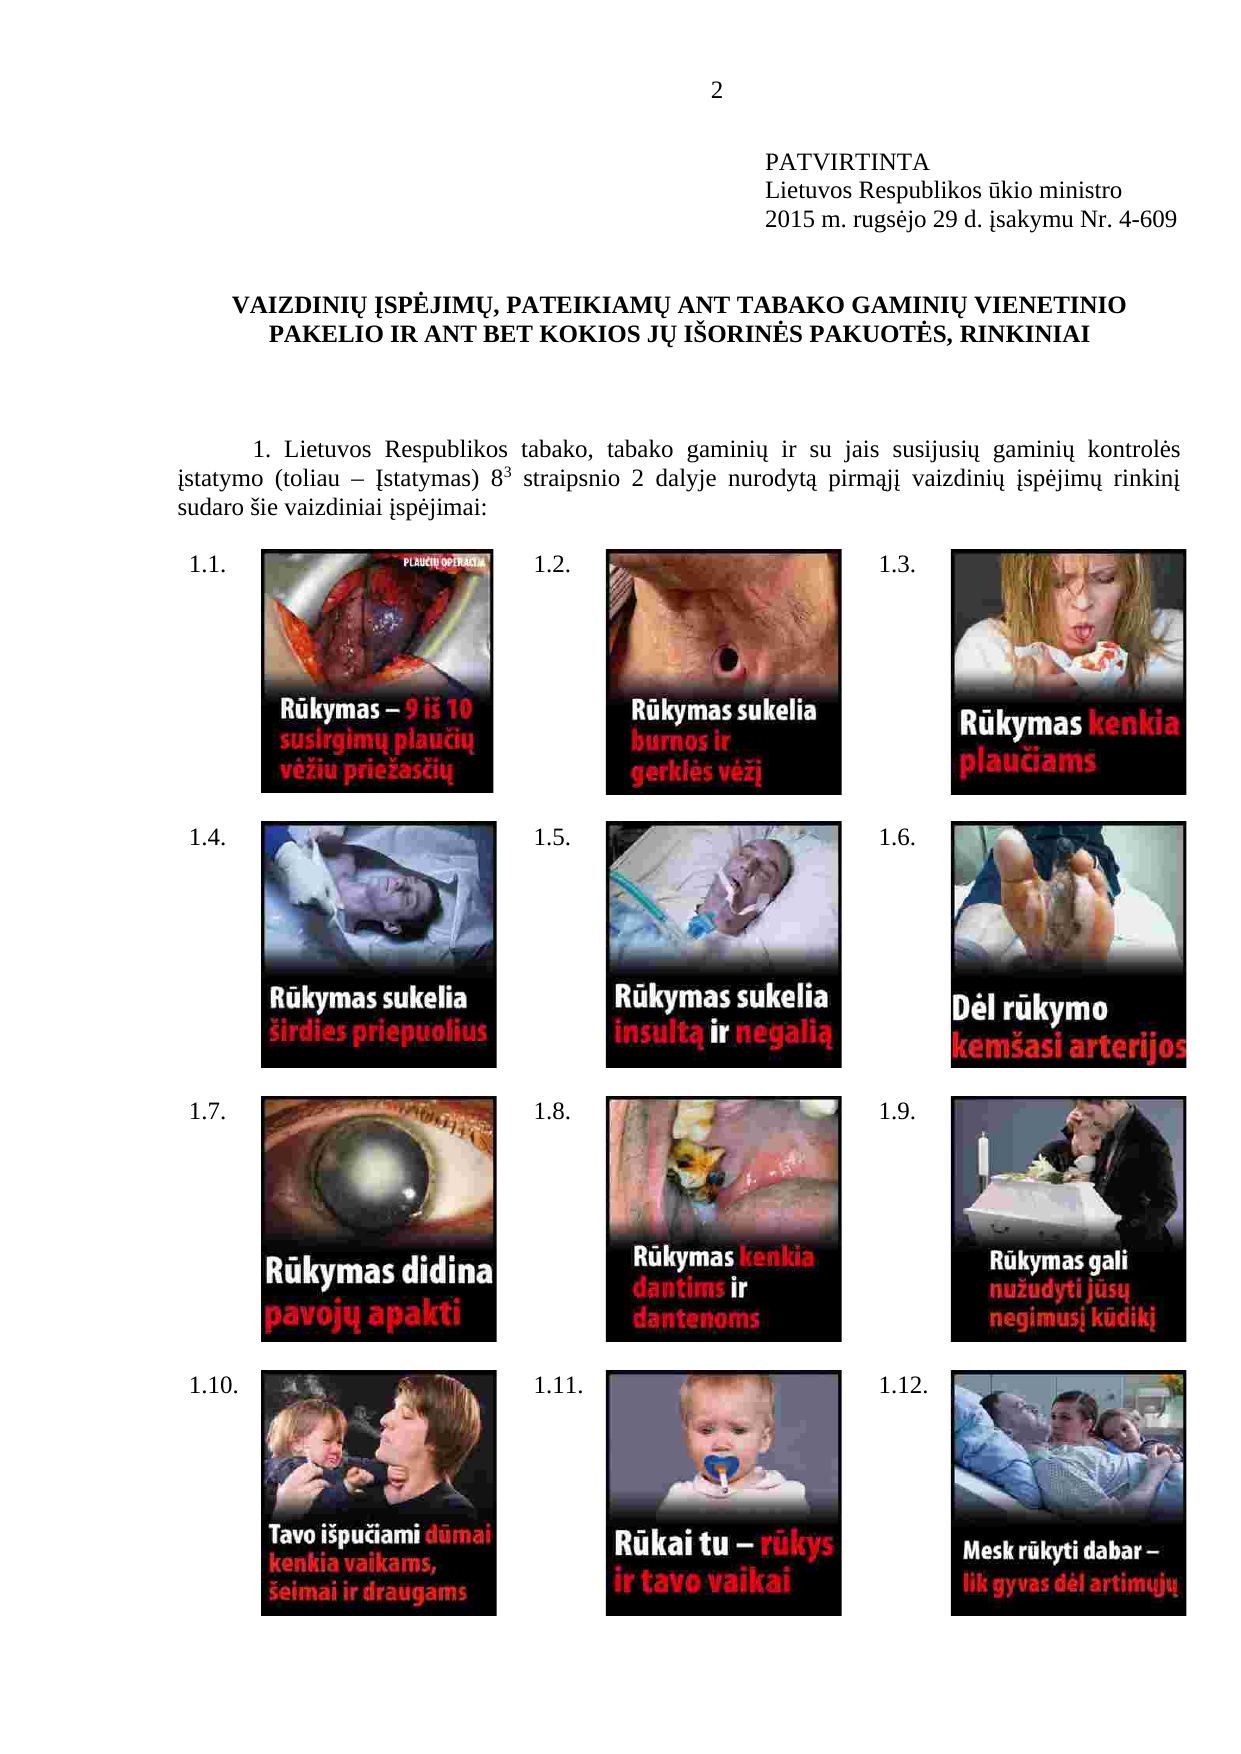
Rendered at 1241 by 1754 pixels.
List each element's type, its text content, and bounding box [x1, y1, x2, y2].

table_header [595, 549, 867, 822]
table_cell 1.4. [177, 822, 250, 1096]
table_cell [940, 822, 1212, 1096]
table_cell [250, 1370, 261, 1616]
table_header [940, 549, 1212, 822]
table_cell 1.7. [177, 1096, 250, 1370]
table_cell [1187, 1370, 1212, 1616]
table_header 1.1. [177, 549, 250, 822]
table_cell 1.12. [867, 1370, 939, 1616]
table_cell 1.10. [177, 1370, 250, 1616]
table_header 1.2. [522, 549, 594, 822]
table_cell [595, 822, 867, 1096]
table_cell [250, 1096, 522, 1370]
table_cell 1.8. [522, 1096, 594, 1370]
text Lietuvos Respublikos ūkio ministro [627, 176, 1181, 204]
table_cell [250, 822, 522, 1096]
table_cell 1.6. [867, 822, 939, 1096]
table_cell 1.5. [522, 822, 594, 1096]
table_cell [595, 1370, 605, 1616]
text 1. Lietuvos Respublikos tabako, tabako gaminių ir su jais susijusių gaminių kontrolės įstatymo (toliau – Įstatymas) 83 straipsnio 2 dalyje nurodytą pirmąjį vaizdinių įspėjimų rinkinį sudaro šie vaizdiniai įspėjimai: [177, 434, 1181, 521]
text Patvirtinta [177, 147, 1181, 176]
table_cell [497, 1370, 522, 1616]
text 2015 m. rugsėjo 29 d. įsakymu Nr. 4-609 [702, 204, 1181, 233]
table_cell [842, 1370, 867, 1616]
table_header 1.3. [867, 549, 939, 822]
table_cell 1.11. [522, 1370, 594, 1616]
text Vaizdinių įspėjimų, pateikiamų ant tabako gaminių vienetinio pakelio ir ant bet kokios jų išorinės pakuotės, rinkiniai [177, 291, 1181, 348]
table_cell [940, 1096, 1212, 1370]
table_cell [940, 1370, 950, 1616]
table_cell [595, 1096, 867, 1370]
table_cell 1.9. [867, 1096, 939, 1370]
table_header [250, 549, 522, 822]
